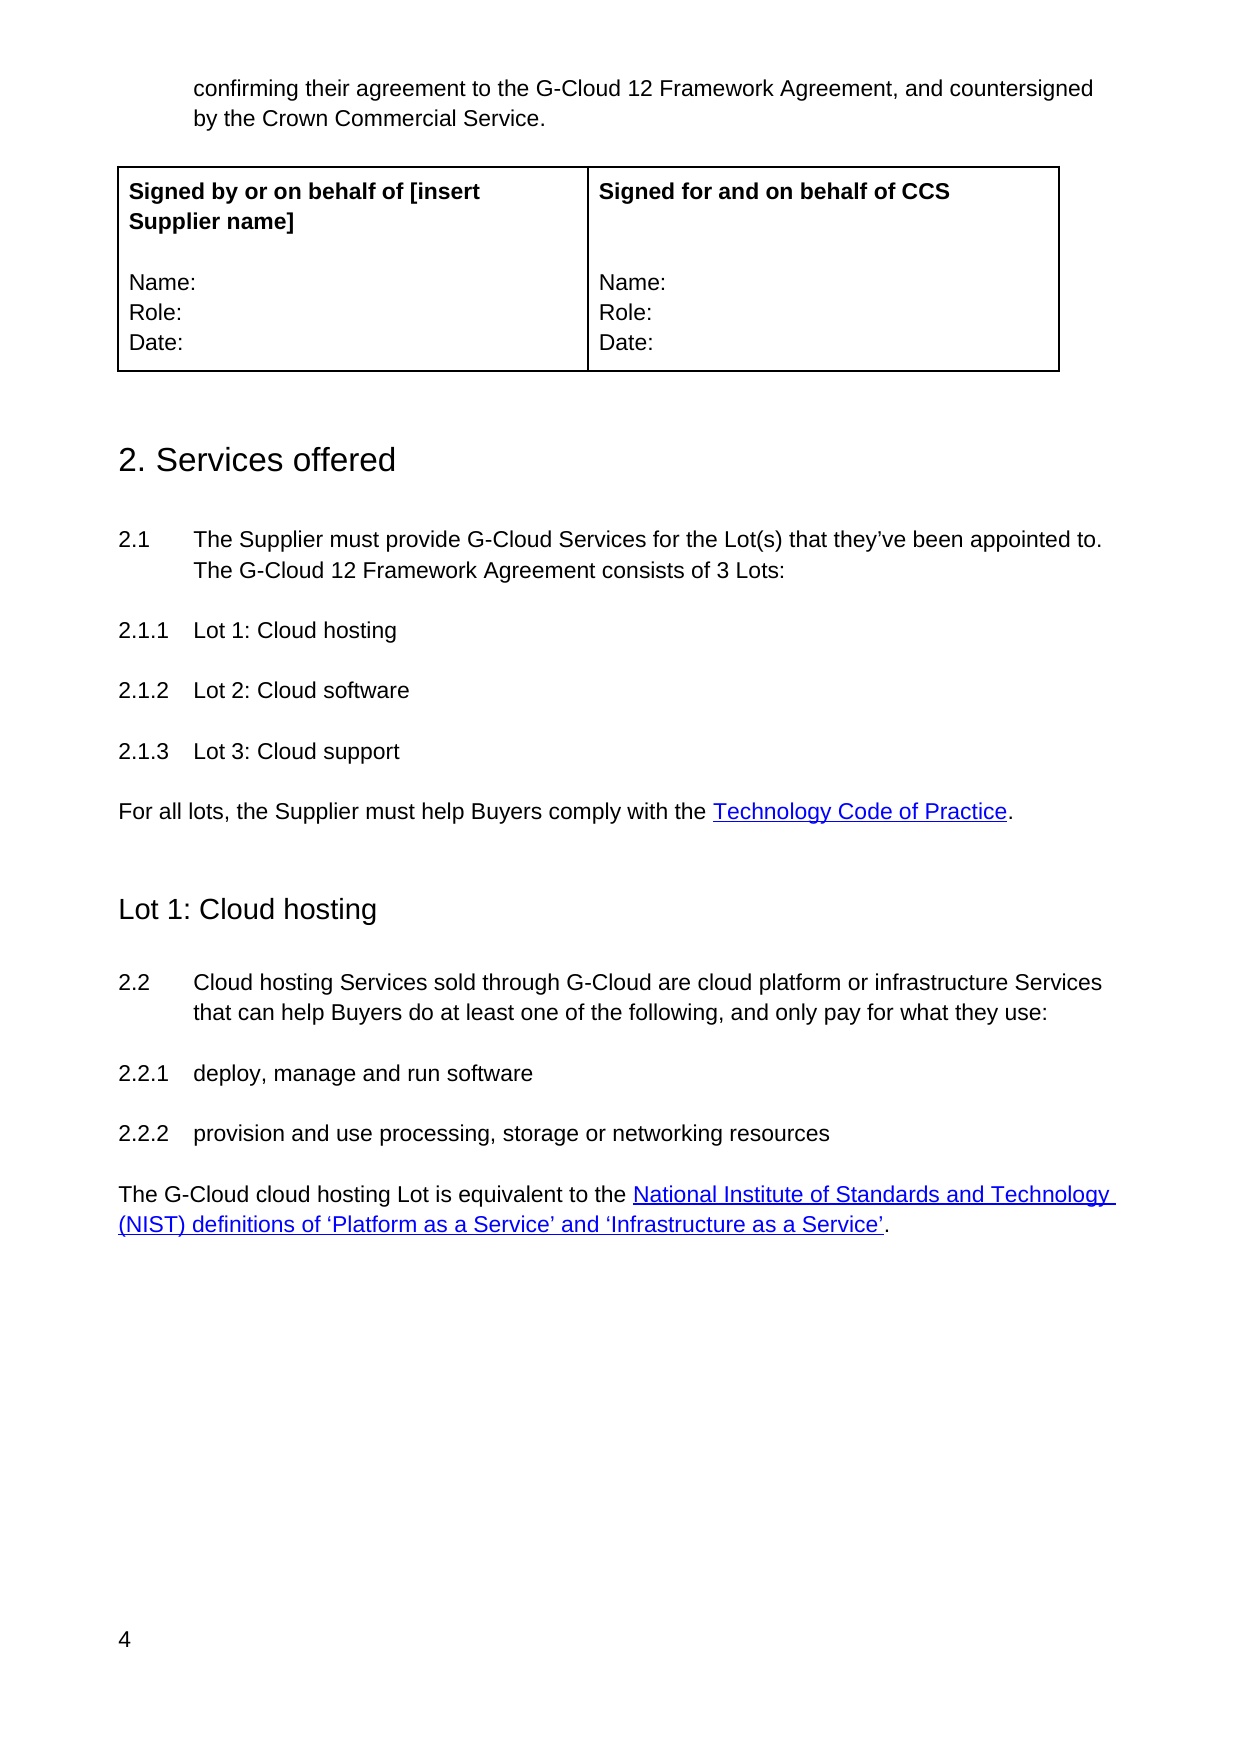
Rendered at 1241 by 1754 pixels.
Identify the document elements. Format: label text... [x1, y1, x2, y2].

list Cloud hosting Services sold through G-Cloud are cloud platform or infrastructure Services that can help Buyers do at least one of the following, and only pay for what they use: [118, 969, 1122, 1026]
list Lot 2: Cloud software [118, 677, 1122, 704]
list Lot 1: Cloud hosting [118, 617, 1122, 643]
list confirming their agreement to the G-Cloud 12 Framework Agreement, and countersigned by the Crown Commercial Service. [118, 75, 1122, 132]
list Lot 3: Cloud support [118, 738, 1122, 764]
text For all lots, the Supplier must help Buyers comply with the Technology Code of Practice. [118, 798, 1122, 825]
table_header Signed by or on behalf of [insert Supplier name] Name: Role: Date: [119, 168, 587, 370]
subtitle Services offered [118, 439, 1122, 478]
list provision and use processing, storage or networking resources [118, 1120, 1122, 1147]
list deploy, manage and run software [118, 1060, 1122, 1086]
text The G-Cloud cloud hosting Lot is equivalent to the National Institute of Standards and Technology (NIST) definitions of ‘Platform as a Service’ and ‘Infrastructure as a Service’. [118, 1181, 1122, 1237]
subtitle Lot 1: Cloud hosting [118, 892, 1122, 926]
list The Supplier must provide G-Cloud Services for the Lot(s) that they’ve been appointed to. The G-Cloud 12 Framework Agreement consists of 3 Lots: [118, 526, 1122, 583]
table_header Signed for and on behalf of CCS Name: Role: Date: [589, 168, 1058, 370]
